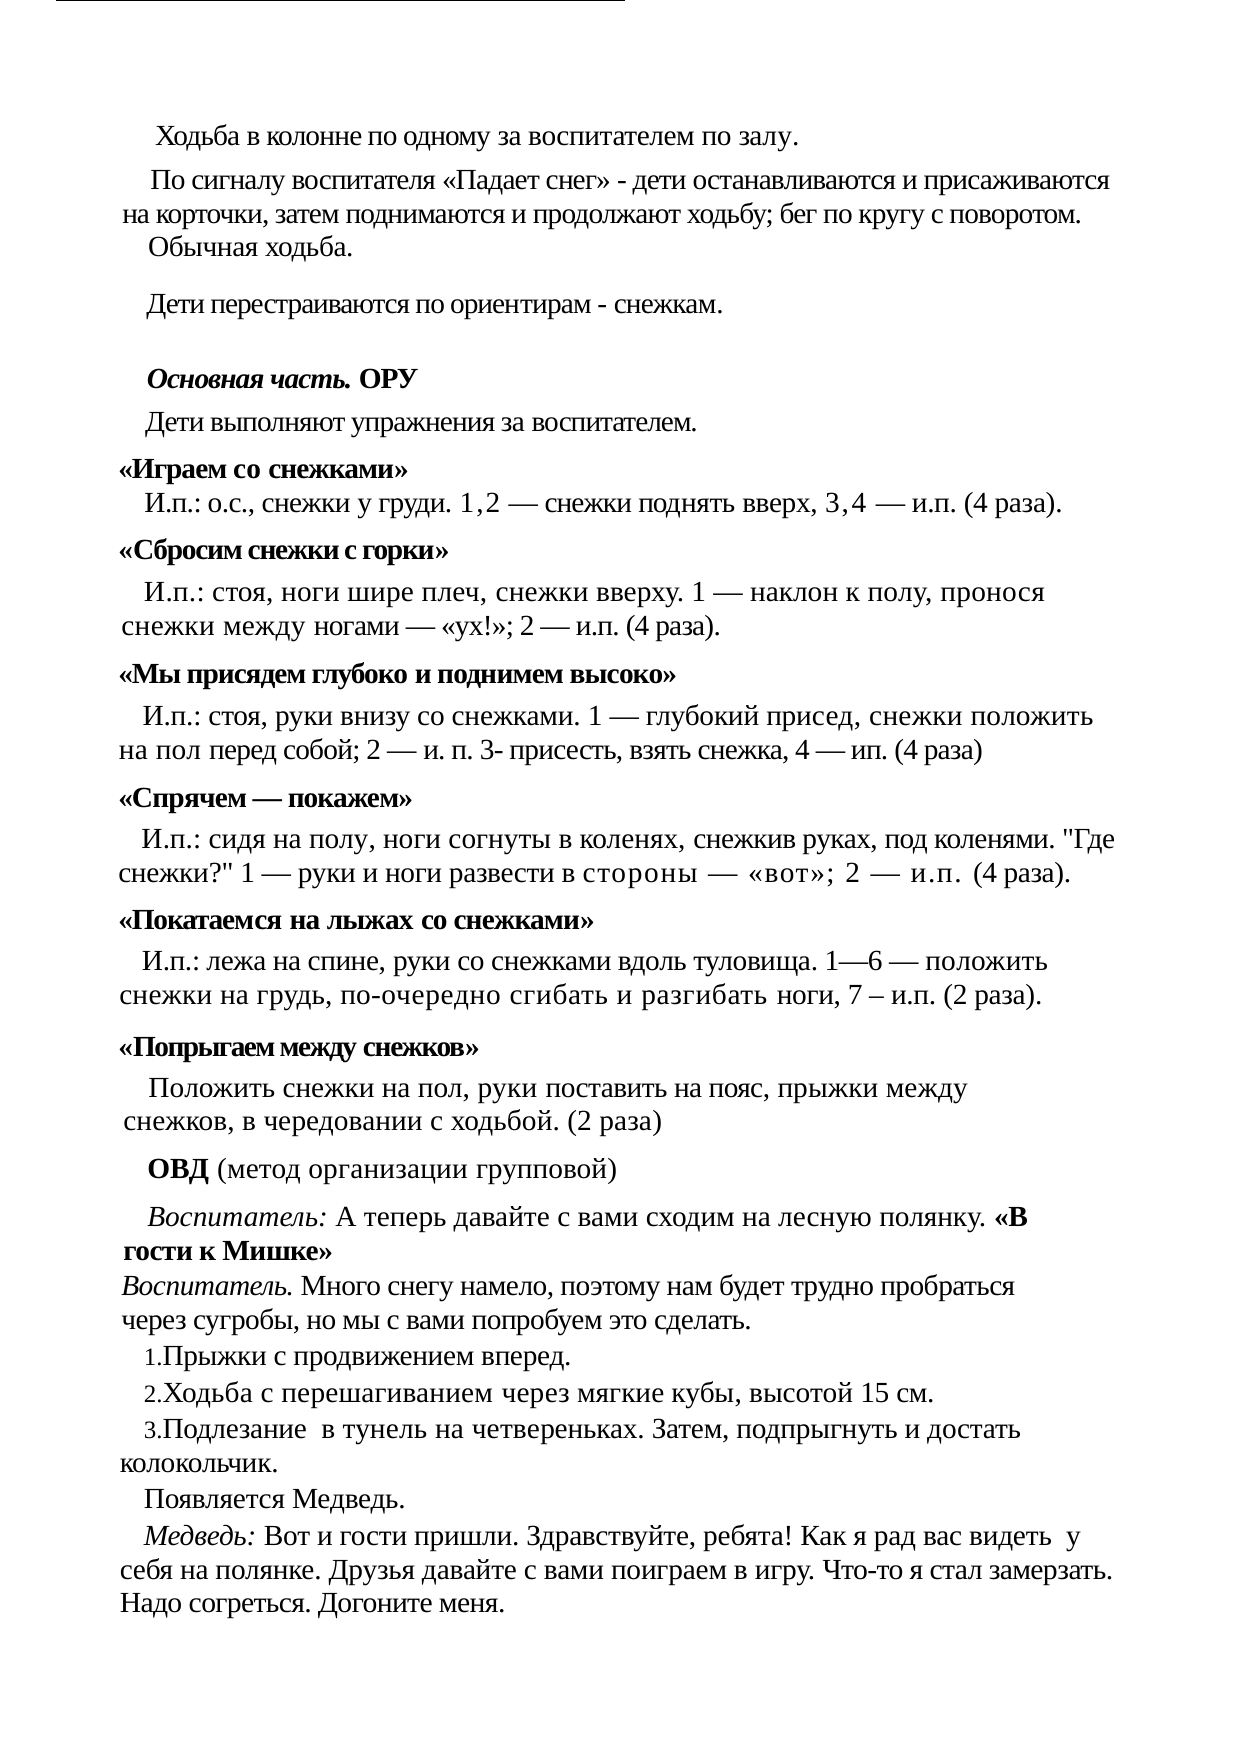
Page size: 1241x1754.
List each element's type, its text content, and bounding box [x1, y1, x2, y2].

text Основная часть. ОРУ [147, 362, 1002, 395]
text «Мы присядем глубоко и поднимем высоко» [118, 656, 1078, 689]
text Воспитатель. Много снегу намело, поэтому нам будет трудно пробраться через сугробы, но мы с вами попробуем это сделать. [121, 1268, 1079, 1335]
text Ходьба в колонне по одному за воспитателем по залу. [132, 118, 1122, 152]
text «Покатаемся на лыжах со снежками» [118, 902, 1078, 936]
list Подлезание в тунель на четвереньках. Затем, подпрыгнуть и достать колокольчик. [119, 1412, 1122, 1479]
text «Играем со снежками» [118, 451, 1122, 485]
text Дети выполняют упражнения за воспитателем. [124, 404, 1122, 438]
text И.п.: сидя на полу, ноги согнуты в коленях, снежкив руках, под коленями. "Где снежки?" 1 — руки и ноги развести в стороны — «вот»; 2 — и.п. (4 раза). [118, 821, 1116, 888]
list Прыжки с продвижением вперед. [119, 1338, 1122, 1372]
text И.п.: лежа на спине, руки со снежками вдоль туловища. 1—6 — положить снежки на грудь, по-очередно сгибать и разгибать ноги, 7 – и.п. (2 раза). [119, 943, 1114, 1011]
text Дети перестраиваются по ориентирам - снежкам. [124, 286, 1122, 320]
text И.п.: стоя, ноги шире плеч, снежки вверху. 1 — наклон к полу, пронося снежки между ногами — «ух!»; 2 — и.п. (4 раза). [121, 574, 1119, 641]
text «Попрыгаем между снежков» [118, 1029, 1078, 1062]
text «Спрячем — покажем» [118, 780, 1122, 814]
text Положить снежки на пол, руки поставить на пояс, прыжки между снежков, в чередовании с ходьбой. (2 раза) [123, 1070, 1084, 1137]
text По сигналу воспитателя «Падает снег» - дети останавливаются и присаживаются на корточки, затем поднимаются и продолжают ходьбу; бег по кругу с поворотом. [122, 162, 1111, 229]
text Медведь: Вот и гости пришли. Здравствуйте, ребята! Как я рад вас видеть у себя на полянке. Друзья давайте с вами поиграем в игру. Что-то я стал замерзать. Надо согреться. Догоните меня. [119, 1518, 1122, 1619]
text И.п.: о.с., снежки у груди. 1,2 — снежки поднять вверх, 3,4 — и.п. (4 раза). [122, 485, 1120, 518]
text Обычная ходьба. [124, 229, 1122, 263]
list Ходьба с перешагиванием через мягкие кубы, высотой 15 см. [119, 1375, 1122, 1408]
text «Сбросим снежки с горки» [118, 532, 1078, 566]
text ОВД (метод организации групповой) [123, 1151, 1081, 1185]
text И.п.: стоя, руки внизу со снежками. 1 — глубокий присед, снежки положить на пол перед собой; 2 — и. п. 3- присесть, взять снежка, 4 — ип. (4 раза) [119, 698, 1117, 765]
text Воспитатель: А теперь давайте с вами сходим на лесную полянку. «В гости к Мишке» [123, 1199, 1081, 1266]
text Появляется Медведь. [119, 1482, 1122, 1515]
